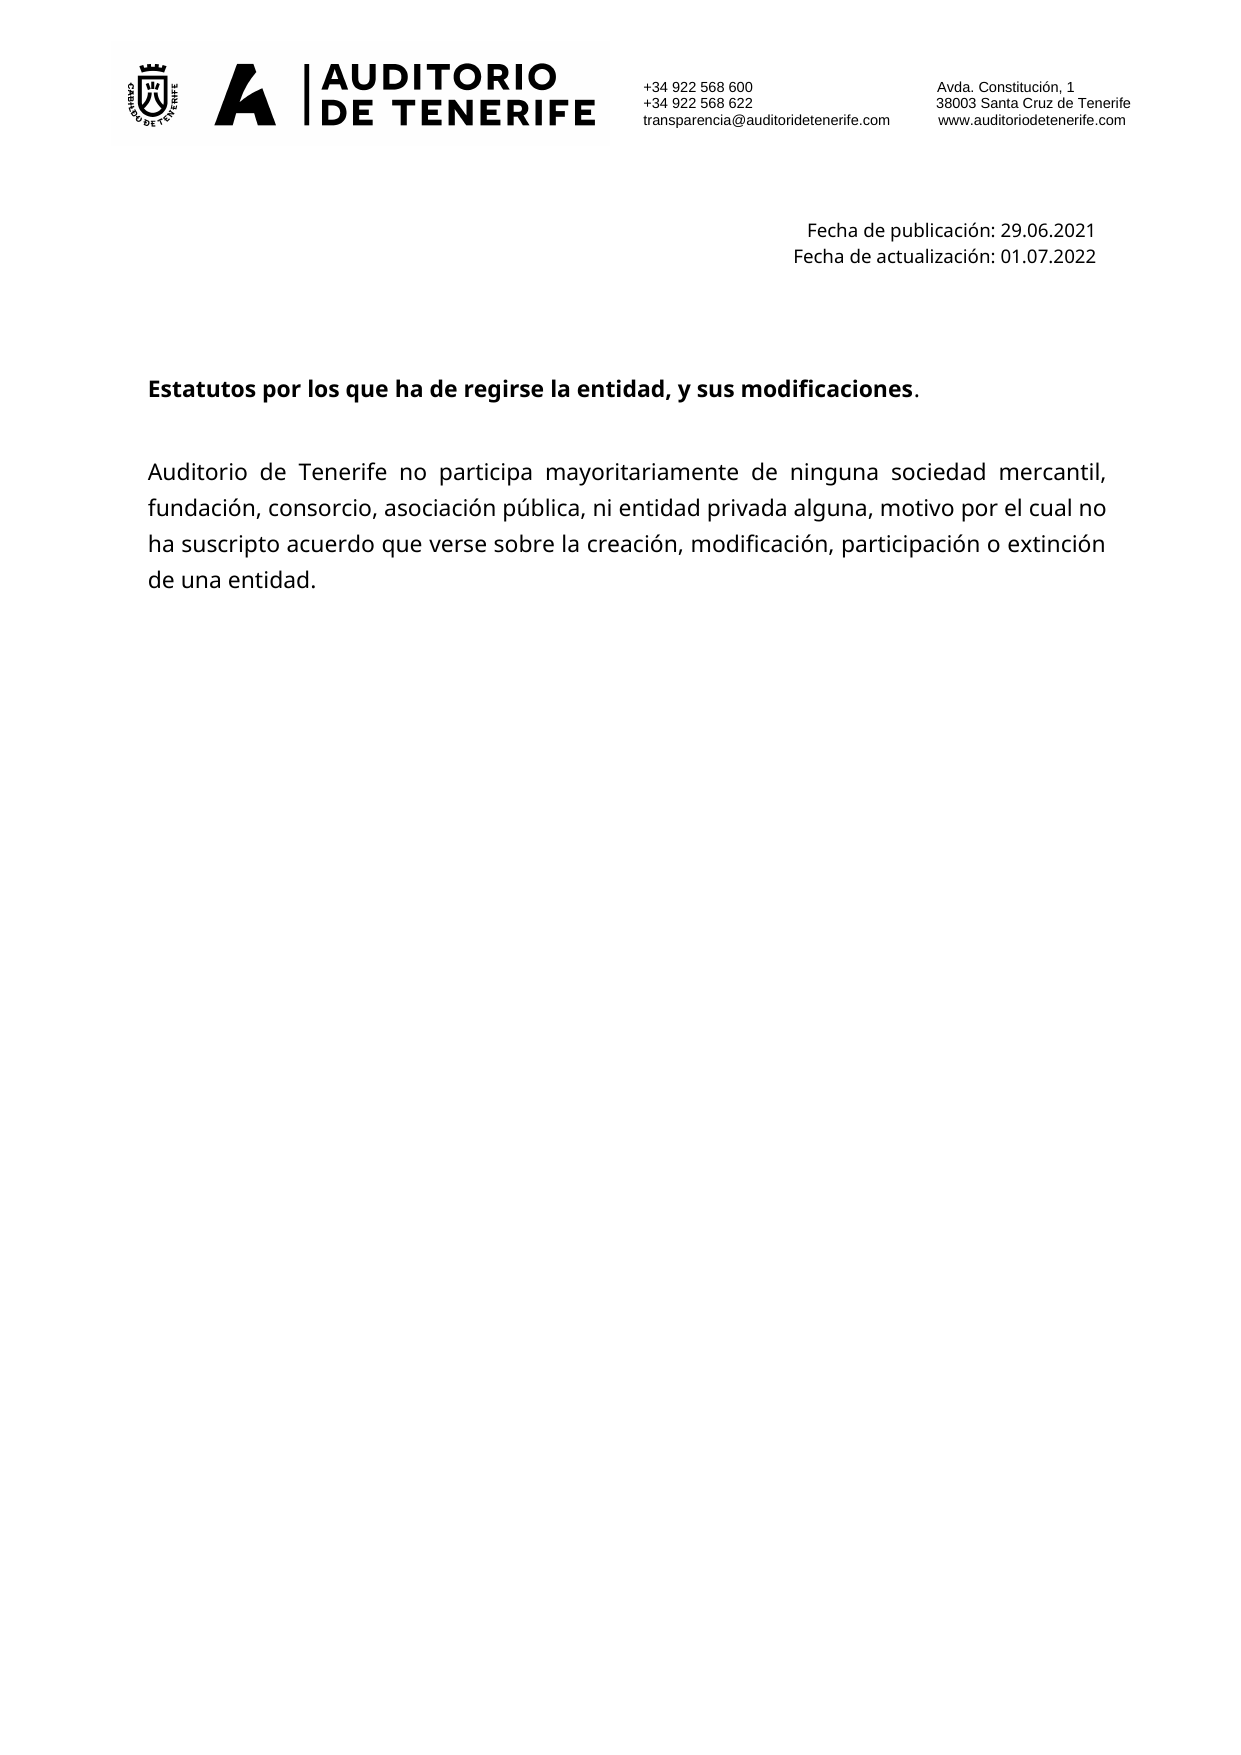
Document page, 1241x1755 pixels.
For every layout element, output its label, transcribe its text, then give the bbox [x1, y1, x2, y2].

text Estatutos por los que ha de regirse la entidad, y sus modificaciones. [148, 373, 1107, 404]
text Auditorio de Tenerife no participa mayoritariamente de ninguna sociedad mercantil, fundación, consorcio, asociación pública, ni entidad privada alguna, motivo por el cual no ha suscripto acuerdo que verse sobre la creación, modificación, participación o extinción de una entidad. [148, 456, 1107, 595]
